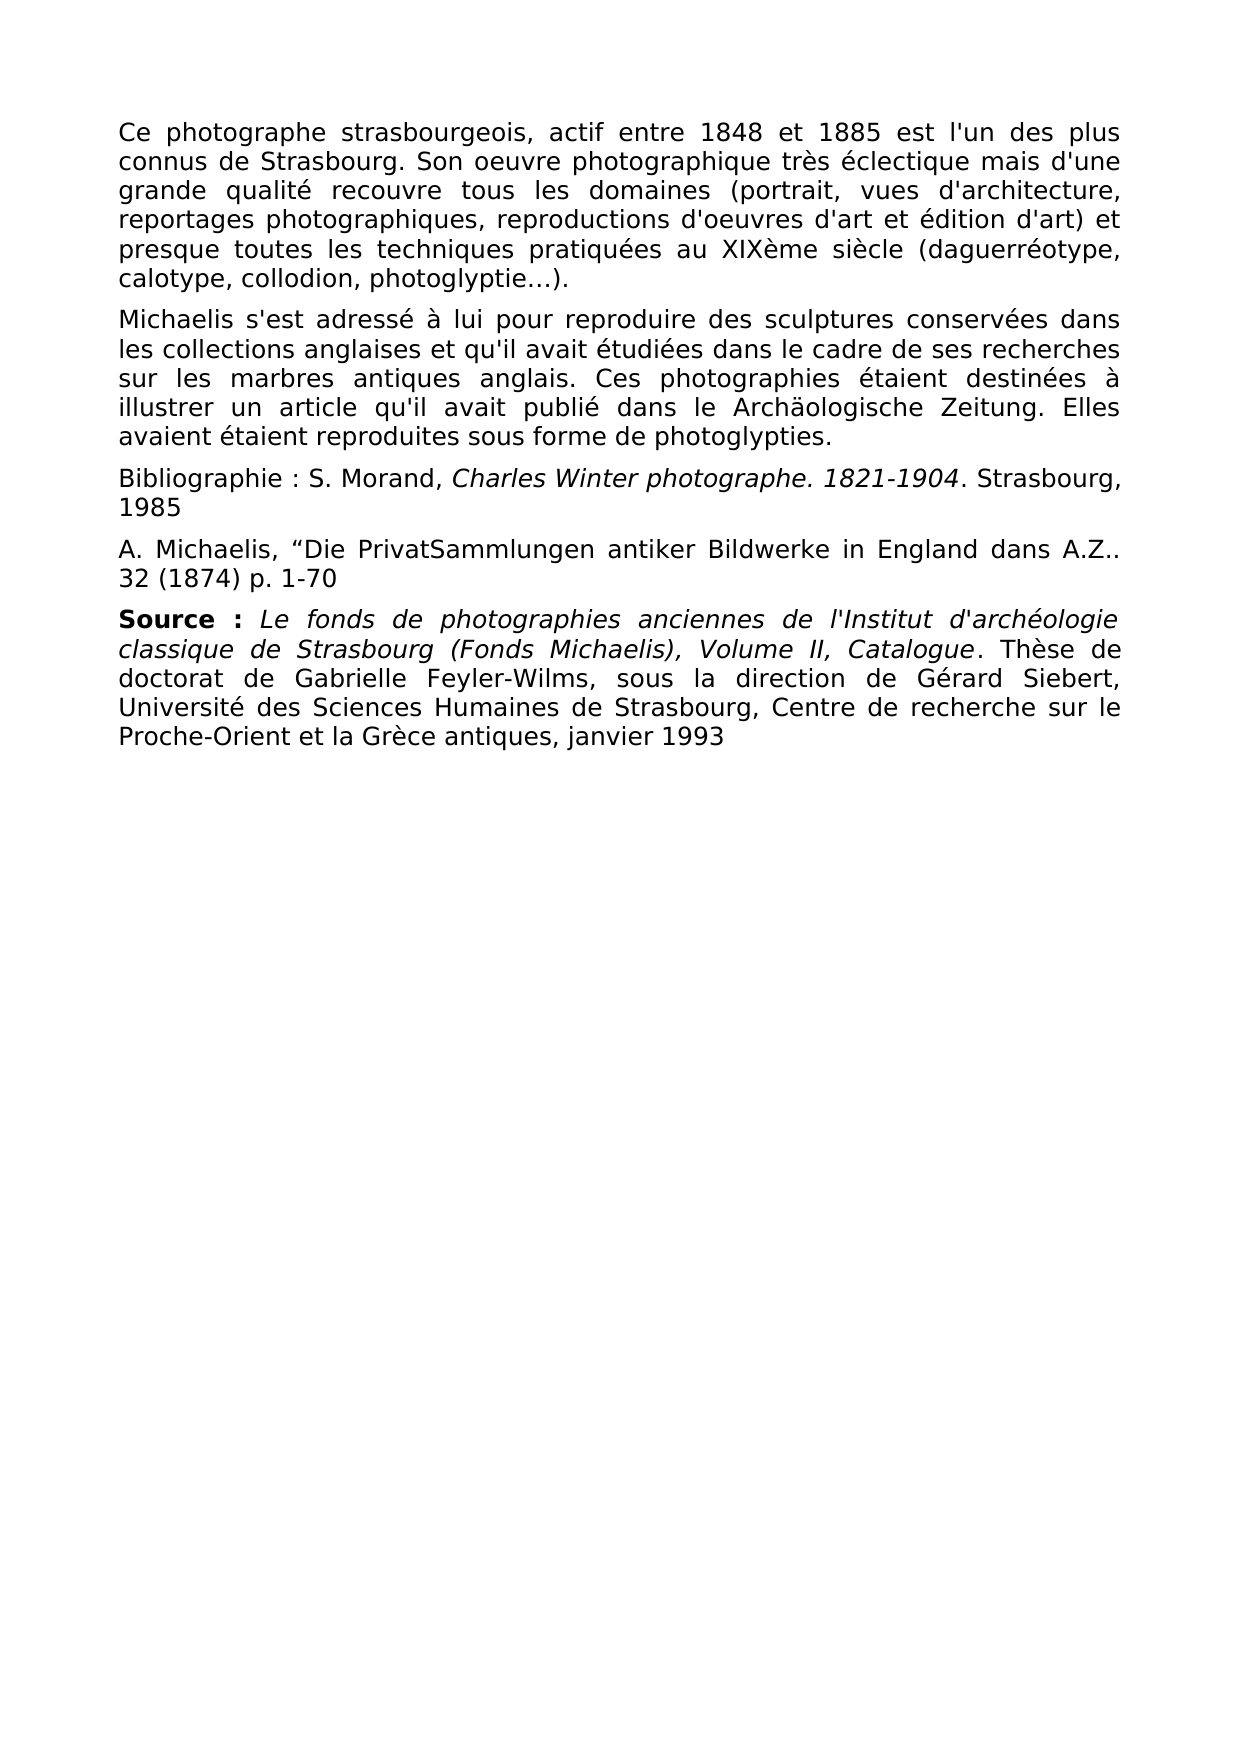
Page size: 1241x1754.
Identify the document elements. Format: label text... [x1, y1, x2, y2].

text Ce photographe strasbourgeois, actif entre 1848 et 1885 est l'un des plus connus de Strasbourg. Son oeuvre photographique très éclectique mais d'une grande qualité recouvre tous les domaines (portrait, vues d'architecture, reportages photographiques, reproductions d'oeuvres d'art et édition d'art) et presque toutes les techniques pratiquées au XIXème siècle (daguerréotype, calotype, collodion, photoglyptie…). [118, 118, 1122, 293]
text Michaelis s'est adressé à lui pour reproduire des sculptures conservées dans les collections anglaises et qu'il avait étudiées dans le cadre de ses recherches sur les marbres antiques anglais. Ces photographies étaient destinées à illustrer un article qu'il avait publié dans le Archäologische Zeitung. Elles avaient étaient reproduites sous forme de photoglypties. [118, 306, 1122, 451]
text A. Michaelis, “Die PrivatSammlungen antiker Bildwerke in England dans A.Z.. 32 (1874) p. 1-70 [118, 535, 1122, 593]
text Source : Le fonds de photographies anciennes de l'Institut d'archéologie classique de Strasbourg (Fonds Michaelis), Volume II, Catalogue. Thèse de doctorat de Gabrielle Feyler-Wilms, sous la direction de Gérard Siebert, Université des Sciences Humaines de Strasbourg, Centre de recherche sur le Proche-Orient et la Grèce antiques, janvier 1993 [118, 606, 1122, 751]
text Bibliographie : S. Morand, Charles Winter photographe. 1821-1904. Strasbourg, 1985 [118, 464, 1122, 522]
